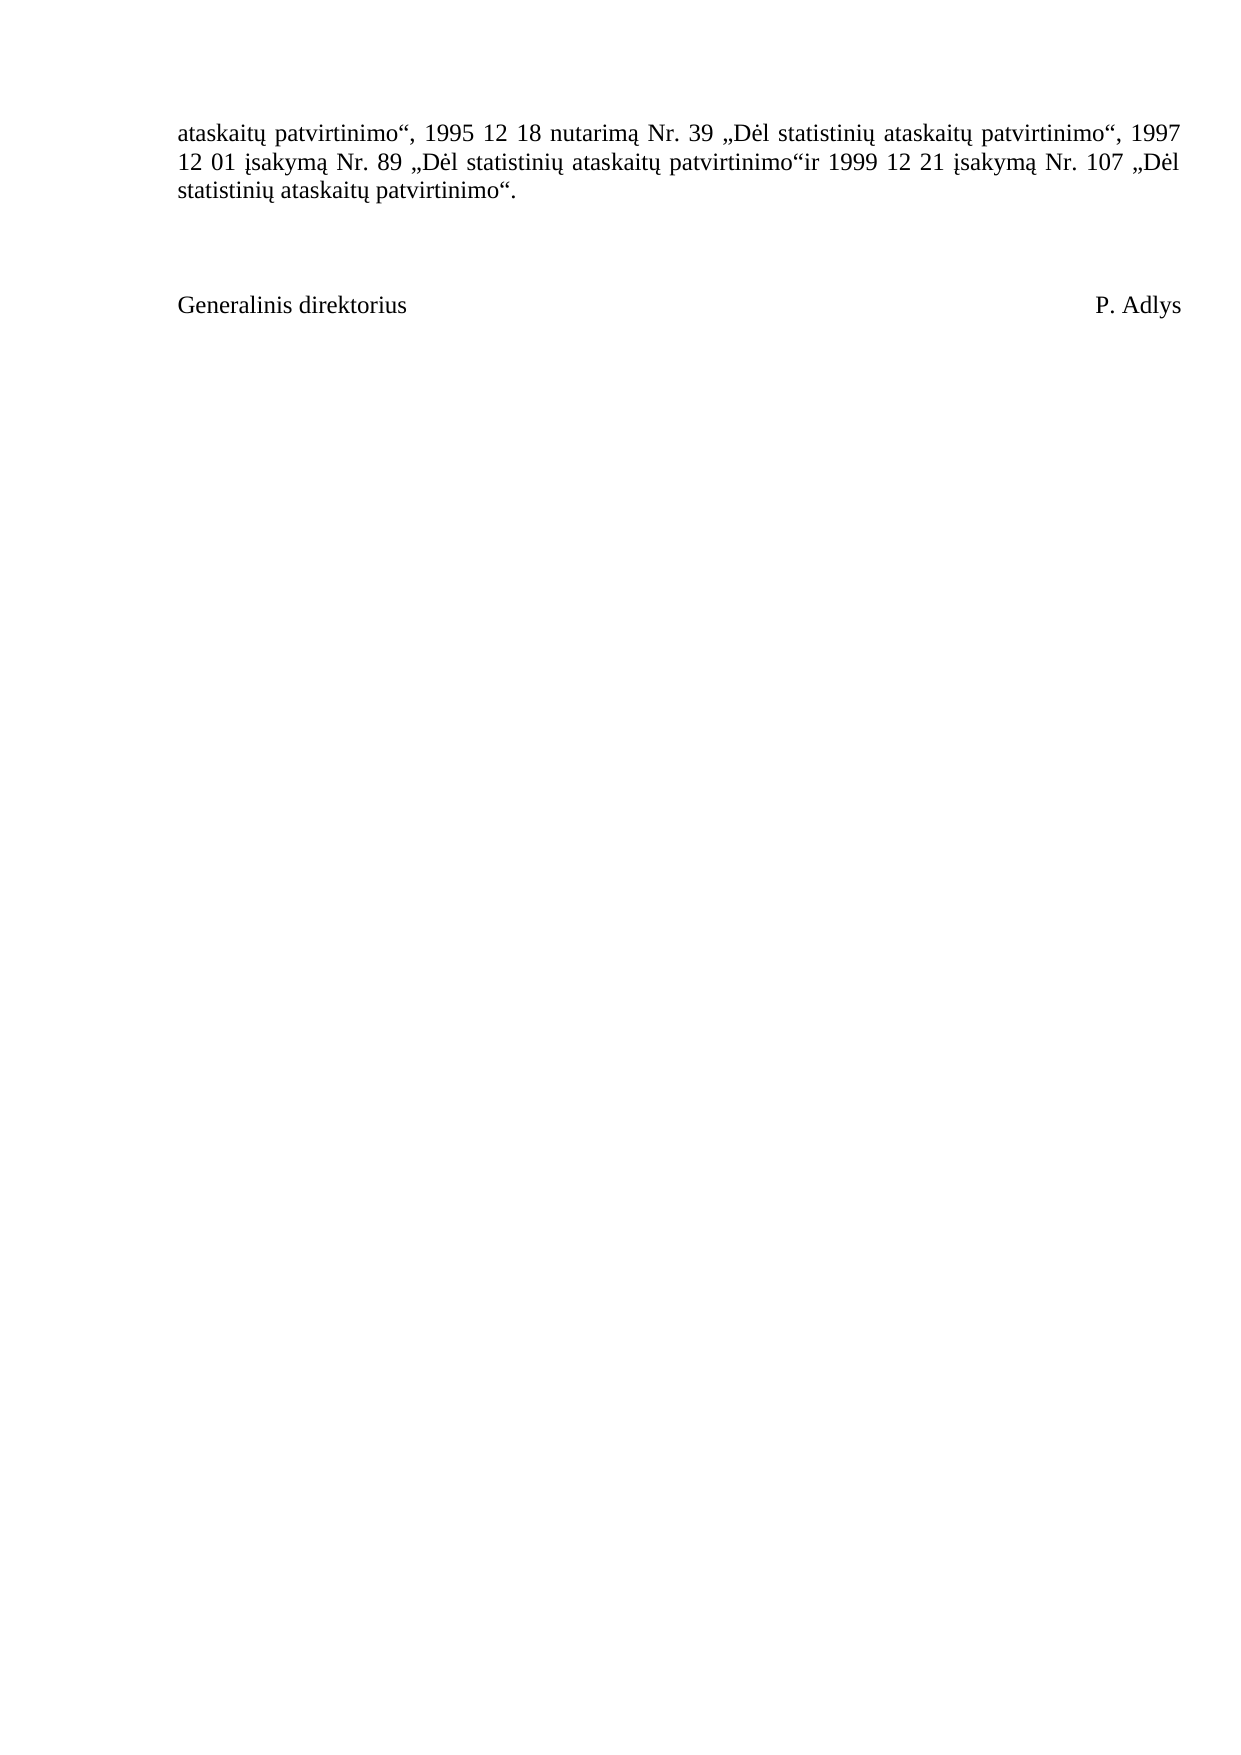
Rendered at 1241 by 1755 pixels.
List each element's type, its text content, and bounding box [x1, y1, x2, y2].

text Generalinis direktorius P. Adlys [177, 291, 1181, 319]
text ataskaitų patvirtinimo“, 1995 12 18 nutarimą Nr. 39 „Dėl statistinių ataskaitų patvirtinimo“, 1997 12 01 įsakymą Nr. 89 „Dėl statistinių ataskaitų patvirtinimo“ir 1999 12 21 įsakymą Nr. 107 „Dėl statistinių ataskaitų patvirtinimo“. [177, 118, 1181, 204]
